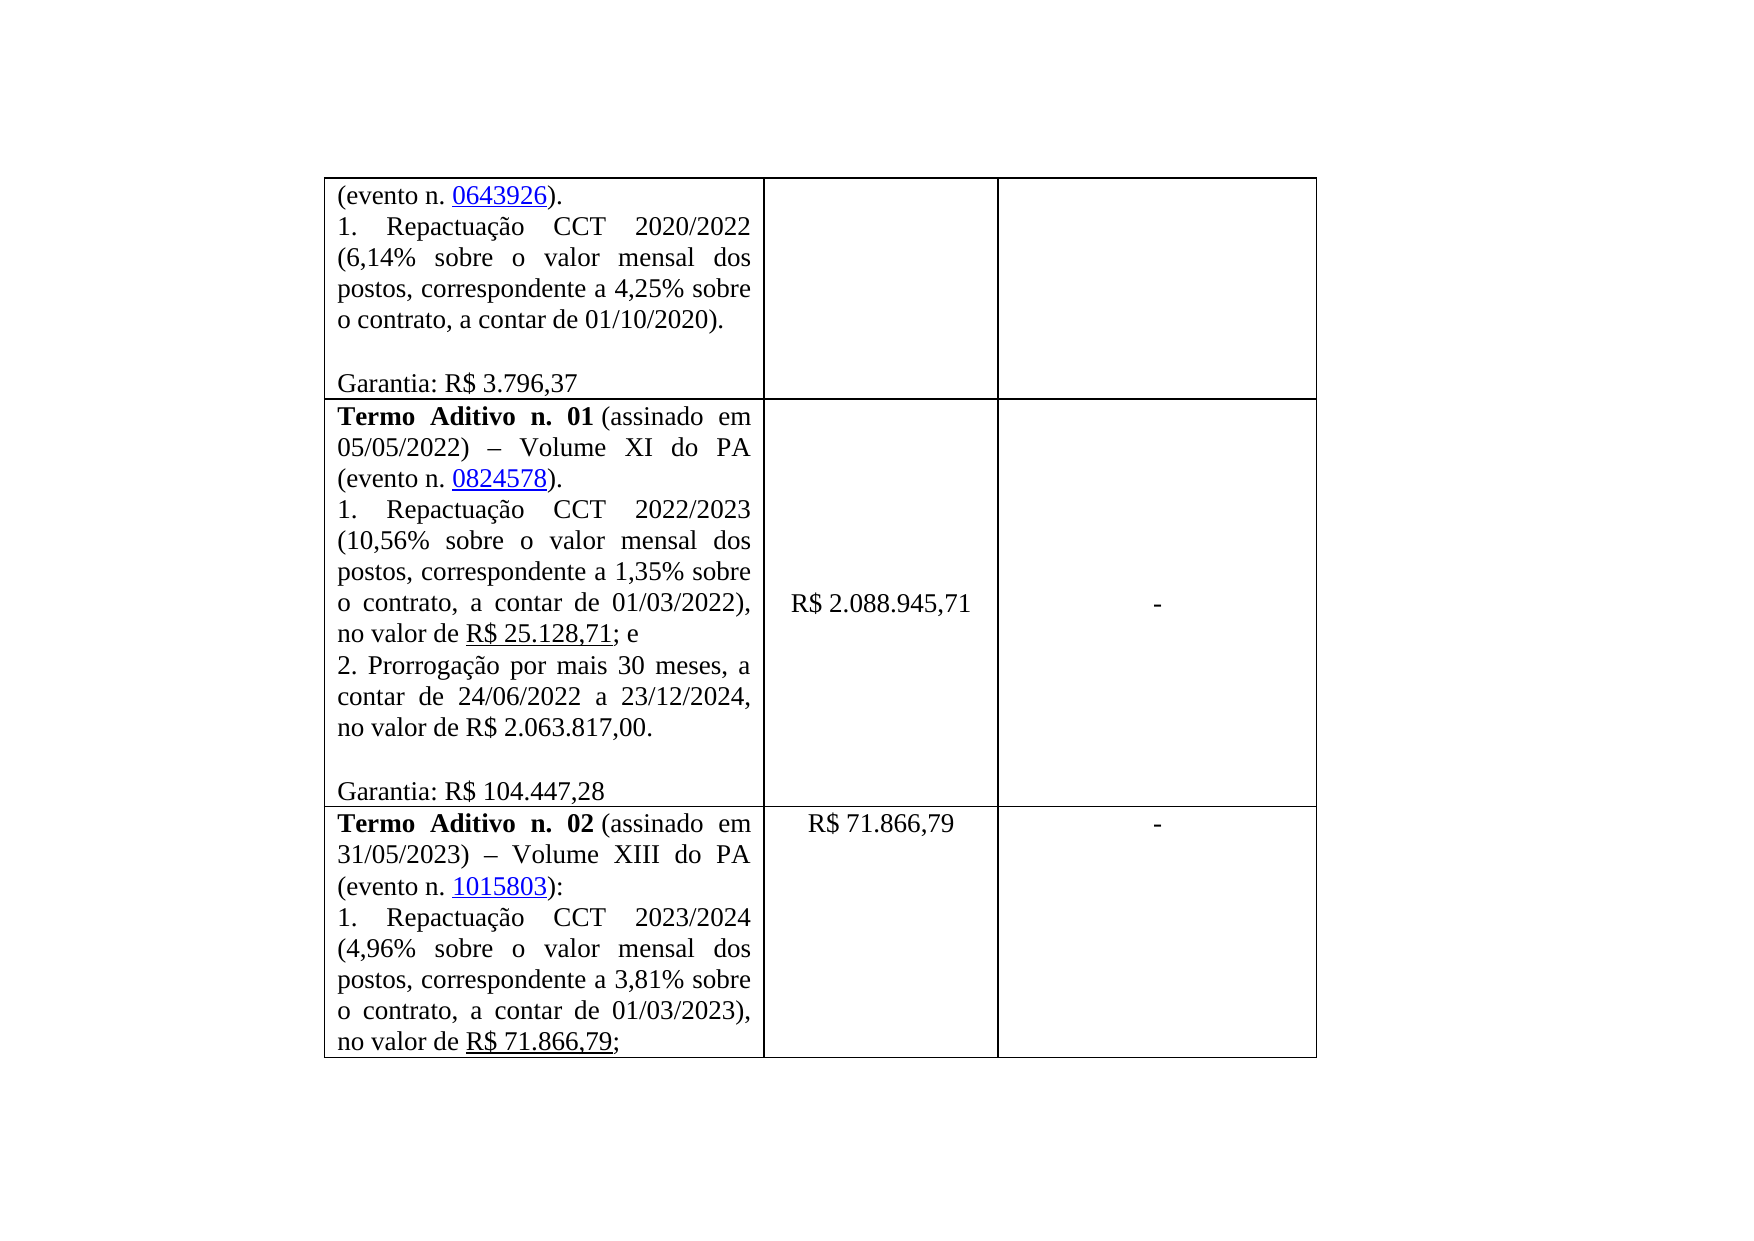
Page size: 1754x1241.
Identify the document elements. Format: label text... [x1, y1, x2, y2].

table_cell Termo Aditivo n. 01 (assinado em 05/05/2022) – Volume XI do PA (evento n. 0824578). 1. Repactuação CCT 2022/2023 (10,56% sobre o valor mensal dos postos, correspondente a 1,35% sobre o contrato, a contar de 01/03/2022), no valor de R$ 25.128,71; e 2. Prorrogação por mais 30 meses, a contar de 24/06/2022 a 23/12/2024, no valor de R$ 2.063.817,00. Garantia: R$ 104.447,28 [325, 400, 763, 806]
table_cell (evento n. 0643926). 1. Repactuação CCT 2020/2022 (6,14% sobre o valor mensal dos postos, correspondente a 4,25% sobre o contrato, a contar de 01/10/2020). Garantia: R$ 3.796,37 [325, 179, 763, 398]
table_cell R$ 2.088.945,71 [765, 400, 997, 806]
table_cell [765, 179, 997, 398]
table_cell - [999, 179, 1316, 398]
table_cell Termo Aditivo n. 02 (assinado em 31/05/2023) – Volume XIII do PA (evento n. 1015803): 1. Repactuação CCT 2023/2024 (4,96% sobre o valor mensal dos postos, correspondente a 3,81% sobre o contrato, a contar de 01/03/2023), no valor de R$ 71.866,79; [325, 807, 763, 1056]
table_cell - [999, 400, 1316, 806]
table_cell R$ 71.866,79 [765, 807, 997, 1056]
table_cell - [999, 807, 1316, 1056]
